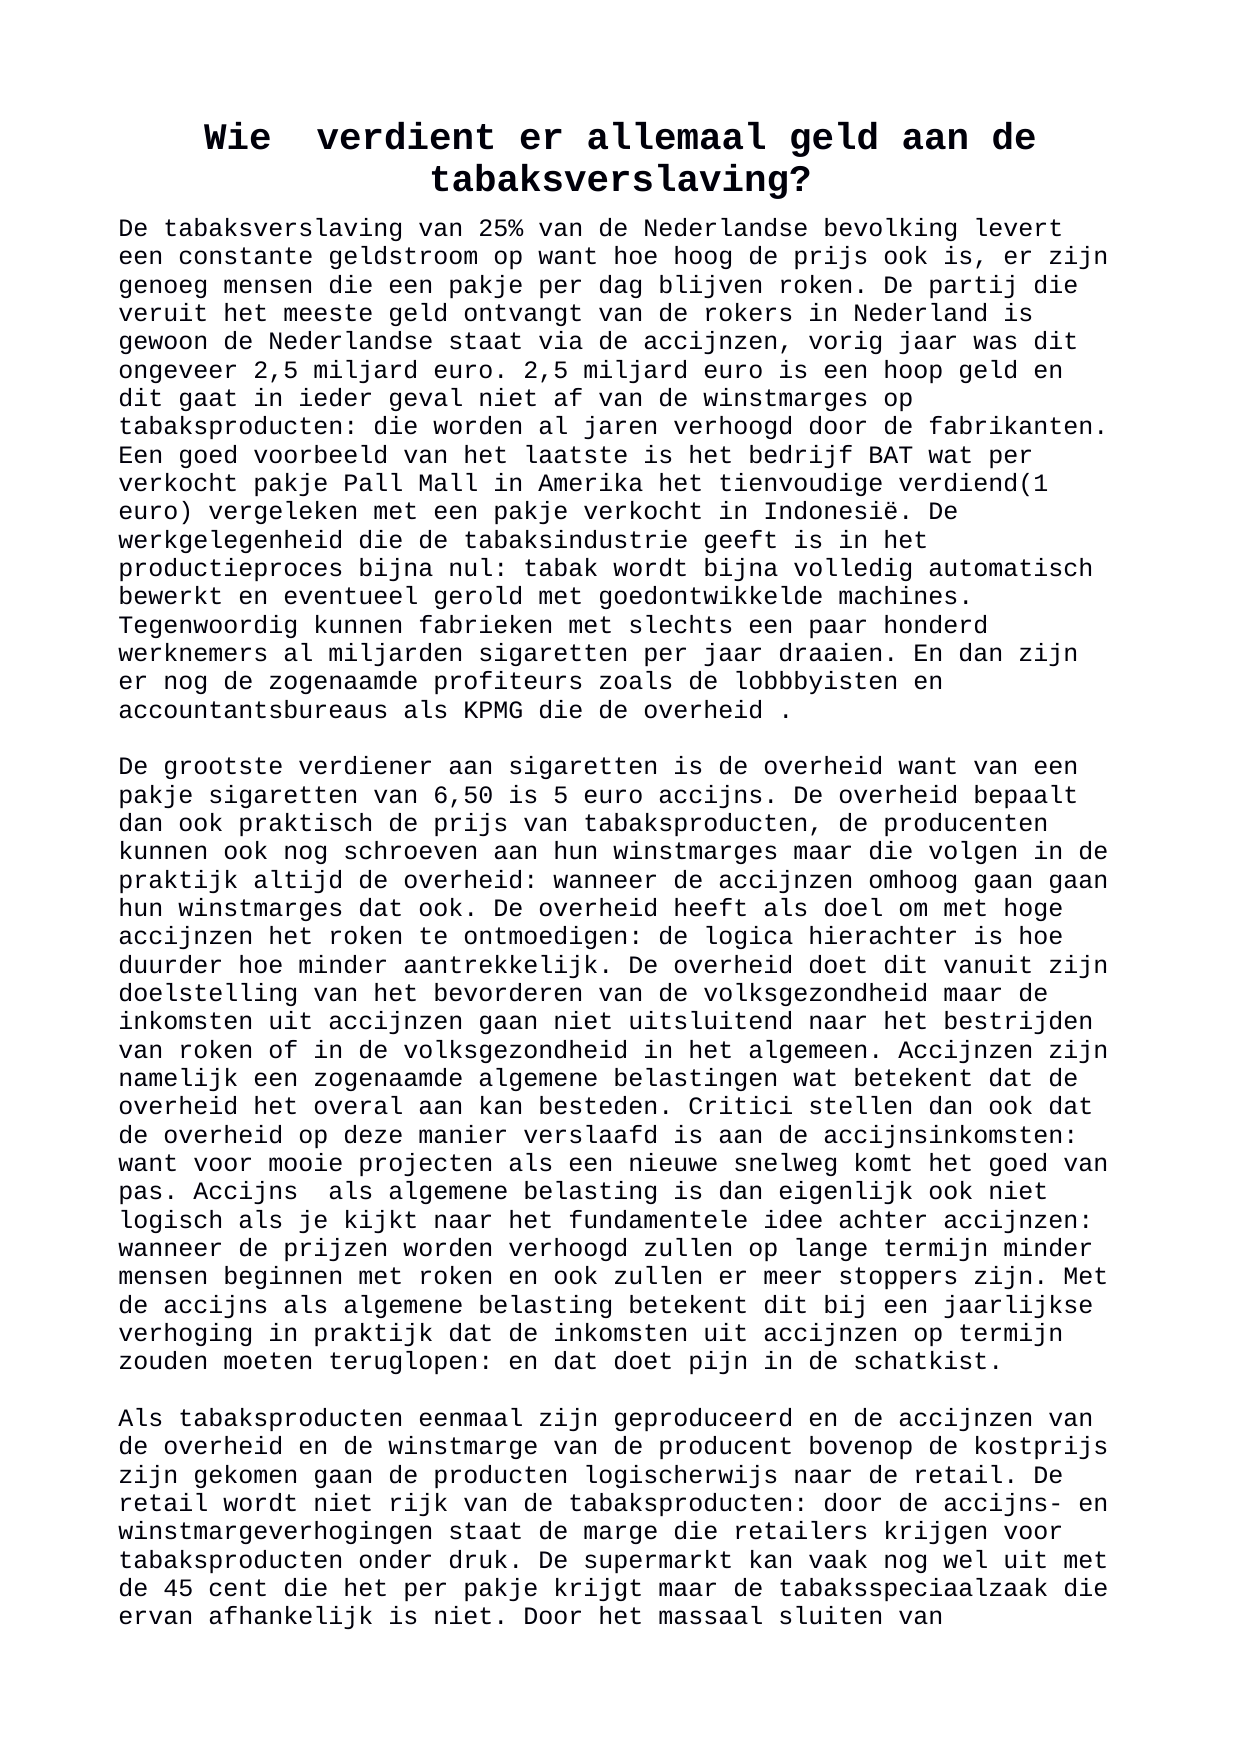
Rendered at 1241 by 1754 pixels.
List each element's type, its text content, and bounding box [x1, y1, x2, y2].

subtitle Wie verdient er allemaal geld aan de tabaksverslaving? [118, 118, 1122, 203]
text De grootste verdiener aan sigaretten is de overheid want van een pakje sigaretten van 6,50 is 5 euro accijns. De overheid bepaalt dan ook praktisch de prijs van tabaksproducten, de producenten kunnen ook nog schroeven aan hun winstmarges maar die volgen in de praktijk altijd de overheid: wanneer de accijnzen omhoog gaan gaan hun winstmarges dat ook. De overheid heeft als doel om met hoge accijnzen het roken te ontmoedigen: de logica hierachter is hoe duurder hoe minder aantrekkelijk. De overheid doet dit vanuit zijn doelstelling van het bevorderen van de volksgezondheid maar de inkomsten uit accijnzen gaan niet uitsluitend naar het bestrijden van roken of in de volksgezondheid in het algemeen. Accijnzen zijn namelijk een zogenaamde algemene belastingen wat betekent dat de overheid het overal aan kan besteden. Critici stellen dan ook dat de overheid op deze manier verslaafd is aan de accijnsinkomsten: want voor mooie projecten als een nieuwe snelweg komt het goed van pas. Accijns als algemene belasting is dan eigenlijk ook niet logisch als je kijkt naar het fundamentele idee achter accijnzen: wanneer de prijzen worden verhoogd zullen op lange termijn minder mensen beginnen met roken en ook zullen er meer stoppers zijn. Met de accijns als algemene belasting betekent dit bij een jaarlijkse verhoging in praktijk dat de inkomsten uit accijnzen op termijn zouden moeten teruglopen: en dat doet pijn in de schatkist. [118, 754, 1122, 1377]
text De tabaksverslaving van 25% van de Nederlandse bevolking levert een constante geldstroom op want hoe hoog de prijs ook is, er zijn genoeg mensen die een pakje per dag blijven roken. De partij die veruit het meeste geld ontvangt van de rokers in Nederland is gewoon de Nederlandse staat via de accijnzen, vorig jaar was dit ongeveer 2,5 miljard euro. 2,5 miljard euro is een hoop geld en dit gaat in ieder geval niet af van de winstmarges op tabaksproducten: die worden al jaren verhoogd door de fabrikanten. Een goed voorbeeld van het laatste is het bedrijf BAT wat per verkocht pakje Pall Mall in Amerika het tienvoudige verdiend(1 euro) vergeleken met een pakje verkocht in Indonesië. De werkgelegenheid die de tabaksindustrie geeft is in het productieproces bijna nul: tabak wordt bijna volledig automatisch bewerkt en eventueel gerold met goedontwikkelde machines. Tegenwoordig kunnen fabrieken met slechts een paar honderd werknemers al miljarden sigaretten per jaar draaien. En dan zijn er nog de zogenaamde profiteurs zoals de lobbbyisten en accountantsbureaus als KPMG die de overheid . [118, 216, 1122, 726]
text Als tabaksproducten eenmaal zijn geproduceerd en de accijnzen van de overheid en de winstmarge van de producent bovenop de kostprijs zijn gekomen gaan de producten logischerwijs naar de retail. De retail wordt niet rijk van de tabaksproducten: door de accijns- en winstmargeverhogingen staat de marge die retailers krijgen voor tabaksproducten onder druk. De supermarkt kan vaak nog wel uit met de 45 cent die het per pakje krijgt maar de tabaksspeciaalzaak die ervan afhankelijk is niet. Door het massaal sluiten van [118, 1406, 1122, 1632]
